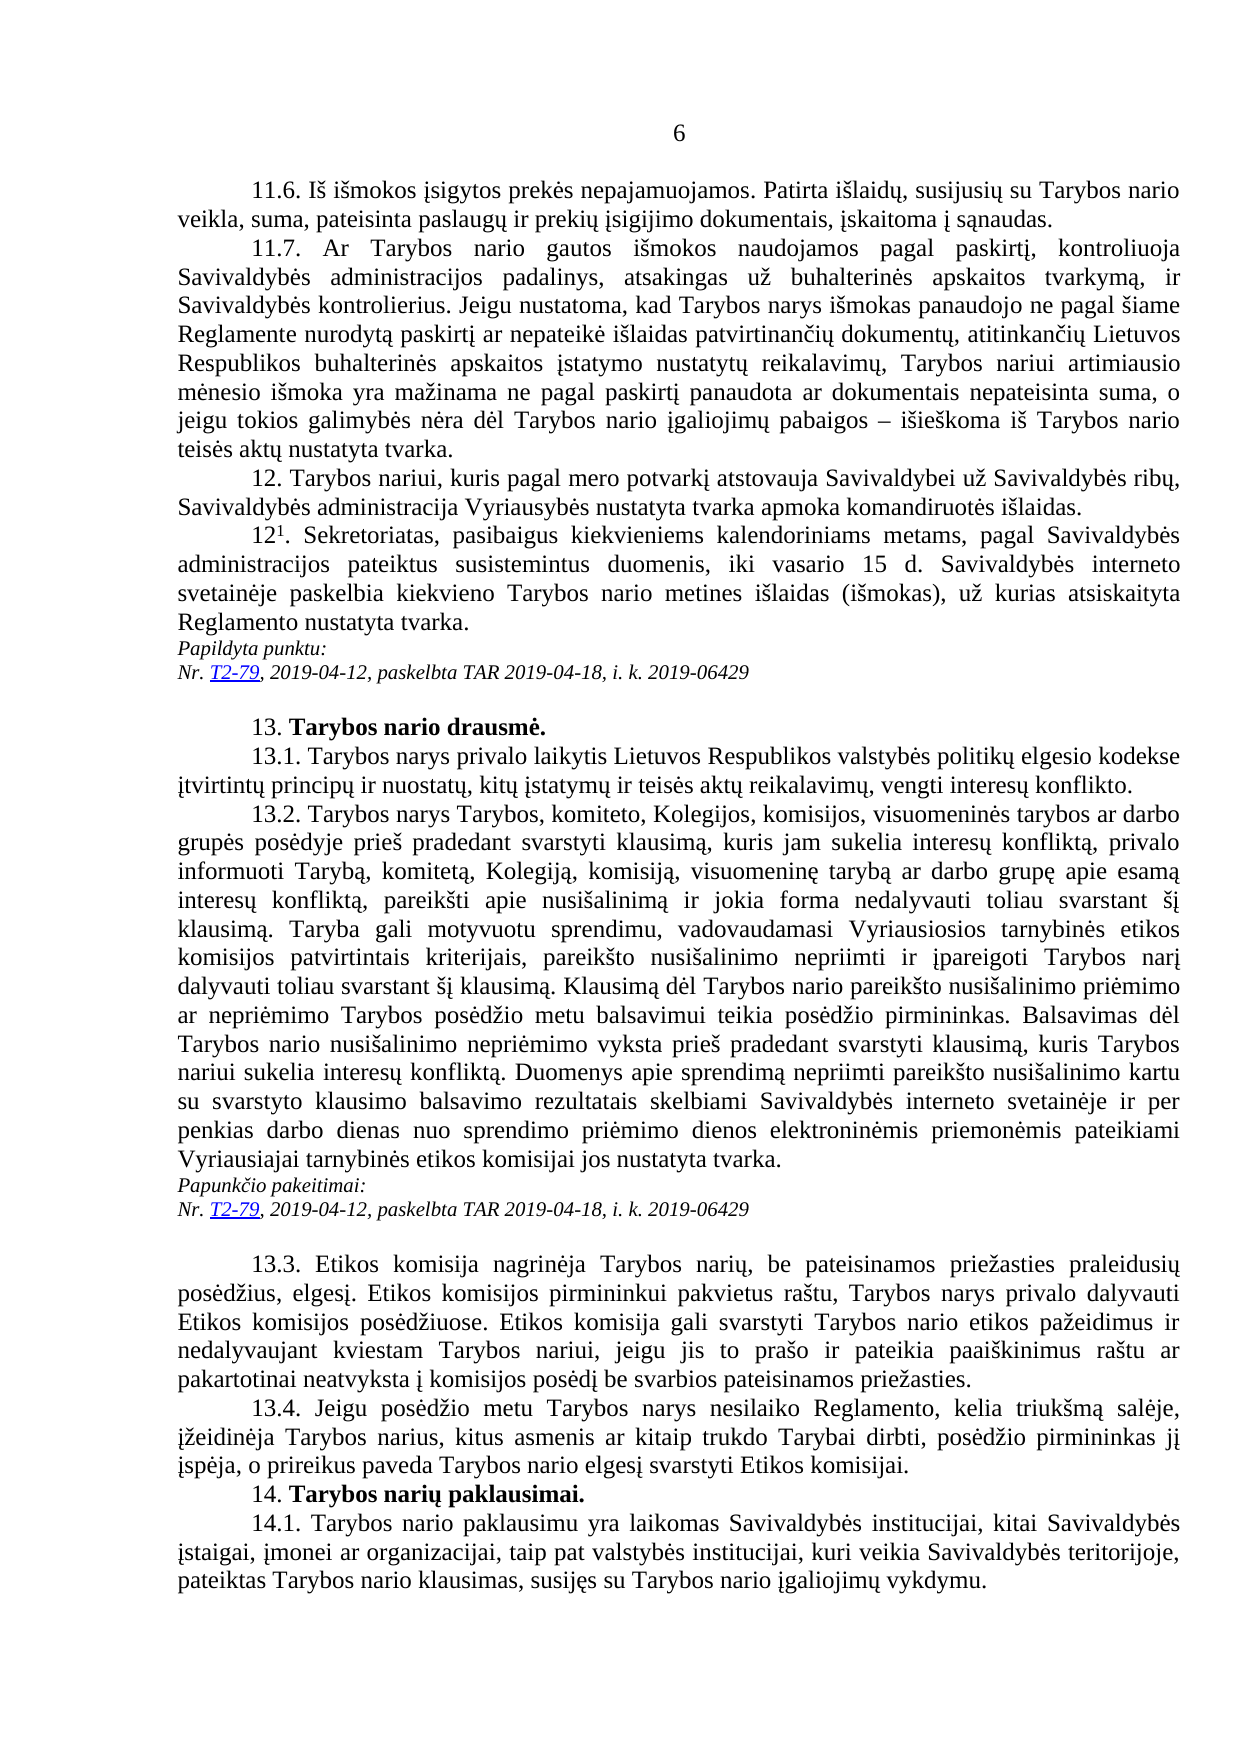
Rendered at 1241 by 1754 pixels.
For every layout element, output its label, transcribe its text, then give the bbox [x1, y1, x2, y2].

text 121. Sekretoriatas, pasibaigus kiekvieniems kalendoriniams metams, pagal Savivaldybės administracijos pateiktus susistemintus duomenis, iki vasario 15 d. Savivaldybės interneto svetainėje paskelbia kiekvieno Tarybos nario metines išlaidas (išmokas), už kurias atsiskaityta Reglamento nustatyta tvarka. [177, 521, 1181, 636]
text 14.1. Tarybos nario paklausimu yra laikomas Savivaldybės institucijai, kitai Savivaldybės įstaigai, įmonei ar organizacijai, taip pat valstybės institucijai, kuri veikia Savivaldybės teritorijoje, pateiktas Tarybos nario klausimas, susijęs su Tarybos nario įgaliojimų vykdymu. [177, 1508, 1181, 1594]
text Papunkčio pakeitimai: [177, 1172, 1181, 1197]
text Papildyta punktu: [177, 636, 1181, 660]
text Nr. T2-79, 2019-04-12, paskelbta TAR 2019-04-18, i. k. 2019-06429 [177, 1197, 1181, 1221]
text Nr. T2-79, 2019-04-12, paskelbta TAR 2019-04-18, i. k. 2019-06429 [177, 660, 1181, 684]
text 13.1. Tarybos narys privalo laikytis Lietuvos Respublikos valstybės politikų elgesio kodekse įtvirtintų principų ir nuostatų, kitų įstatymų ir teisės aktų reikalavimų, vengti interesų konflikto. [177, 741, 1181, 799]
text 14. Tarybos narių paklausimai. [177, 1479, 1181, 1508]
text 11.7. Ar Tarybos nario gautos išmokos naudojamos pagal paskirtį, kontroliuoja Savivaldybės administracijos padalinys, atsakingas už buhalterinės apskaitos tvarkymą, ir Savivaldybės kontrolierius. Jeigu nustatoma, kad Tarybos narys išmokas panaudojo ne pagal šiame Reglamente nurodytą paskirtį ar nepateikė išlaidas patvirtinančių dokumentų, atitinkančių Lietuvos Respublikos buhalterinės apskaitos įstatymo nustatytų reikalavimų, Tarybos nariui artimiausio mėnesio išmoka yra mažinama ne pagal paskirtį panaudota ar dokumentais nepateisinta suma, o jeigu tokios galimybės nėra dėl Tarybos nario įgaliojimų pabaigos – išieškoma iš Tarybos nario teisės aktų nustatyta tvarka. [177, 233, 1181, 463]
text 12. Tarybos nariui, kuris pagal mero potvarkį atstovauja Savivaldybei už Savivaldybės ribų, Savivaldybės administracija Vyriausybės nustatyta tvarka apmoka komandiruotės išlaidas. [177, 463, 1181, 521]
text 11.6. Iš išmokos įsigytos prekės nepajamuojamos. Patirta išlaidų, susijusių su Tarybos nario veikla, suma, pateisinta paslaugų ir prekių įsigijimo dokumentais, įskaitoma į sąnaudas. [177, 176, 1181, 233]
text 13. Tarybos nario drausmė. [177, 712, 1181, 741]
text 13.2. Tarybos narys Tarybos, komiteto, Kolegijos, komisijos, visuomeninės tarybos ar darbo grupės posėdyje prieš pradedant svarstyti klausimą, kuris jam sukelia interesų konfliktą, privalo informuoti Tarybą, komitetą, Kolegiją, komisiją, visuomeninę tarybą ar darbo grupę apie esamą interesų konfliktą, pareikšti apie nusišalinimą ir jokia forma nedalyvauti toliau svarstant šį klausimą. Taryba gali motyvuotu sprendimu, vadovaudamasi Vyriausiosios tarnybinės etikos komisijos patvirtintais kriterijais, pareikšto nusišalinimo nepriimti ir įpareigoti Tarybos narį dalyvauti toliau svarstant šį klausimą. Klausimą dėl Tarybos nario pareikšto nusišalinimo priėmimo ar nepriėmimo Tarybos posėdžio metu balsavimui teikia posėdžio pirmininkas. Balsavimas dėl Tarybos nario nusišalinimo nepriėmimo vyksta prieš pradedant svarstyti klausimą, kuris Tarybos nariui sukelia interesų konfliktą. Duomenys apie sprendimą nepriimti pareikšto nusišalinimo kartu su svarstyto klausimo balsavimo rezultatais skelbiami Savivaldybės interneto svetainėje ir per penkias darbo dienas nuo sprendimo priėmimo dienos elektroninėmis priemonėmis pateikiami Vyriausiajai tarnybinės etikos komisijai jos nustatyta tvarka. [177, 799, 1181, 1172]
text 13.3. Etikos komisija nagrinėja Tarybos narių, be pateisinamos priežasties praleidusių posėdžius, elgesį. Etikos komisijos pirmininkui pakvietus raštu, Tarybos narys privalo dalyvauti Etikos komisijos posėdžiuose. Etikos komisija gali svarstyti Tarybos nario etikos pažeidimus ir nedalyvaujant kviestam Tarybos nariui, jeigu jis to prašo ir pateikia paaiškinimus raštu ar pakartotinai neatvyksta į komisijos posėdį be svarbios pateisinamos priežasties. [177, 1249, 1181, 1393]
text 13.4. Jeigu posėdžio metu Tarybos narys nesilaiko Reglamento, kelia triukšmą salėje, įžeidinėja Tarybos narius, kitus asmenis ar kitaip trukdo Tarybai dirbti, posėdžio pirmininkas jį įspėja, o prireikus paveda Tarybos nario elgesį svarstyti Etikos komisijai. [177, 1393, 1181, 1479]
